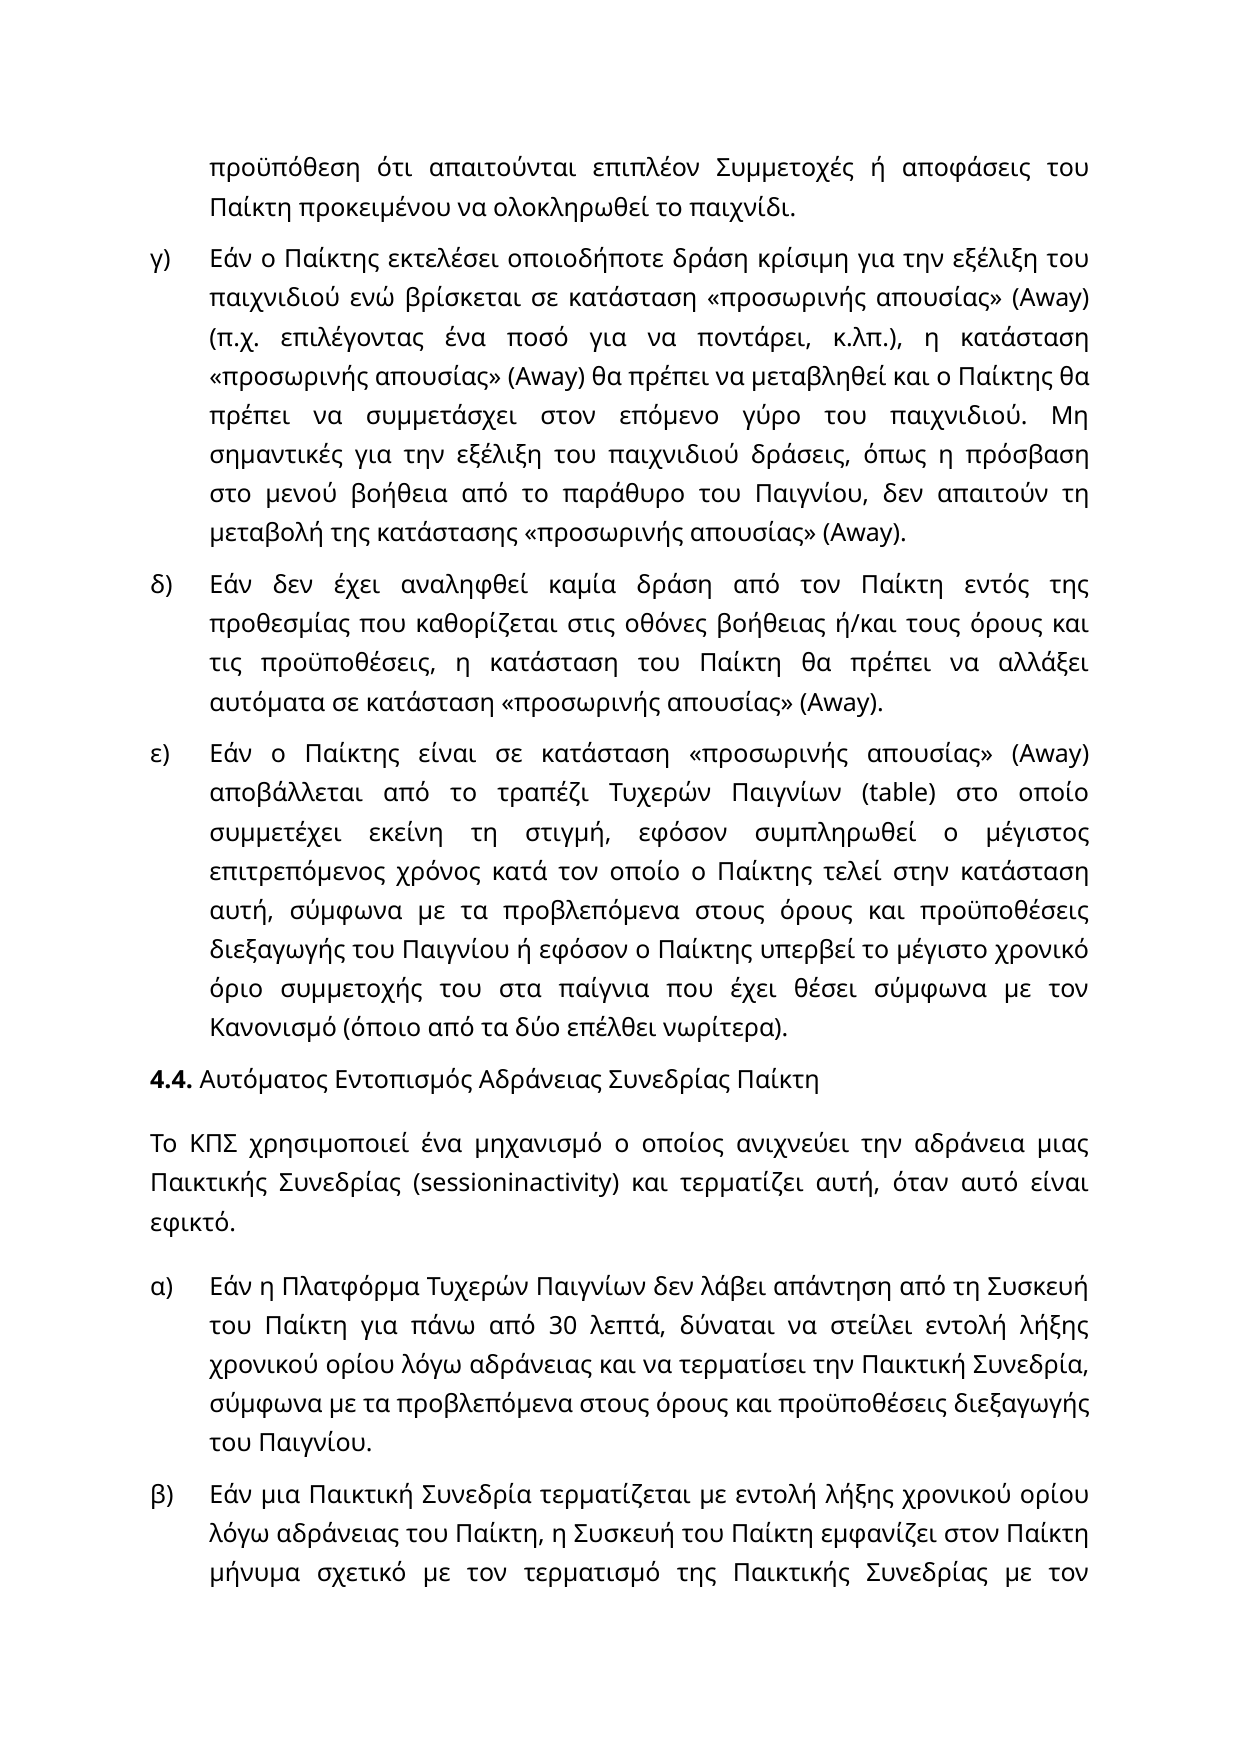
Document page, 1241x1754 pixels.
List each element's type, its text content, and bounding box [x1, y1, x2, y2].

list β) Εάν μια Παικτική Συνεδρία τερματίζεται με εντολή λήξης χρονικού ορίου λόγω αδράνειας του Παίκτη, η Συσκευή του Παίκτη εμφανίζει στον Παίκτη μήνυμα σχετικό με τον τερματισμό της Παικτικής Συνεδρίας με τον [150, 1477, 1090, 1589]
list α) Εάν η Πλατφόρμα Τυχερών Παιγνίων δεν λάβει απάντηση από τη Συσκευή του Παίκτη για πάνω από 30 λεπτά, δύναται να στείλει εντολή λήξης χρονικού ορίου λόγω αδράνειας και να τερματίσει την Παικτική Συνεδρία, σύμφωνα με τα προβλεπόμενα στους όρους και προϋποθέσεις διεξαγωγής του Παιγνίου. [150, 1268, 1090, 1459]
text Το ΚΠΣ χρησιμοποιεί ένα μηχανισμό ο οποίος ανιχνεύει την αδράνεια μιας Παικτικής Συνεδρίας (sessioninactivity) και τερματίζει αυτή, όταν αυτό είναι εφικτό. [150, 1126, 1090, 1238]
list δ) Εάν δεν έχει αναληφθεί καμία δράση από τον Παίκτη εντός της προθεσμίας που καθορίζεται στις οθόνες βοήθειας ή/και τους όρους και τις προϋποθέσεις, η κατάσταση του Παίκτη θα πρέπει να αλλάξει αυτόματα σε κατάσταση «προσωρινής απουσίας» (Away). [150, 567, 1090, 718]
list γ) Εάν ο Παίκτης εκτελέσει οποιοδήποτε δράση κρίσιμη για την εξέλιξη του παιχνιδιού ενώ βρίσκεται σε κατάσταση «προσωρινής απουσίας» (Away) (π.χ. επιλέγοντας ένα ποσό για να ποντάρει, κ.λπ.), η κατάσταση «προσωρινής απουσίας» (Away) θα πρέπει να μεταβληθεί και ο Παίκτης θα πρέπει να συμμετάσχει στον επόμενο γύρο του παιχνιδιού. Μη σημαντικές για την εξέλιξη του παιχνιδιού δράσεις, όπως η πρόσβαση στο μενού βοήθεια από το παράθυρο του Παιγνίου, δεν απαιτούν τη μεταβολή της κατάστασης «προσωρινής απουσίας» (Away). [150, 241, 1090, 549]
list προϋπόθεση ότι απαιτούνται επιπλέον Συμμετοχές ή αποφάσεις του Παίκτη προκειμένου να ολοκληρωθεί το παιχνίδι. [150, 150, 1090, 223]
text 4.4. Αυτόματος Εντοπισμός Αδράνειας Συνεδρίας Παίκτη [150, 1062, 1090, 1096]
list ε) Εάν ο Παίκτης είναι σε κατάσταση «προσωρινής απουσίας» (Away) αποβάλλεται από το τραπέζι Τυχερών Παιγνίων (table) στο οποίο συμμετέχει εκείνη τη στιγμή, εφόσον συμπληρωθεί ο μέγιστος επιτρεπόμενος χρόνος κατά τον οποίο ο Παίκτης τελεί στην κατάσταση αυτή, σύμφωνα με τα προβλεπόμενα στους όρους και προϋποθέσεις διεξαγωγής του Παιγνίου ή εφόσον ο Παίκτης υπερβεί το μέγιστο χρονικό όριο συμμετοχής του στα παίγνια που έχει θέσει σύμφωνα με τον Κανονισμό (όποιο από τα δύο επέλθει νωρίτερα). [150, 736, 1090, 1044]
